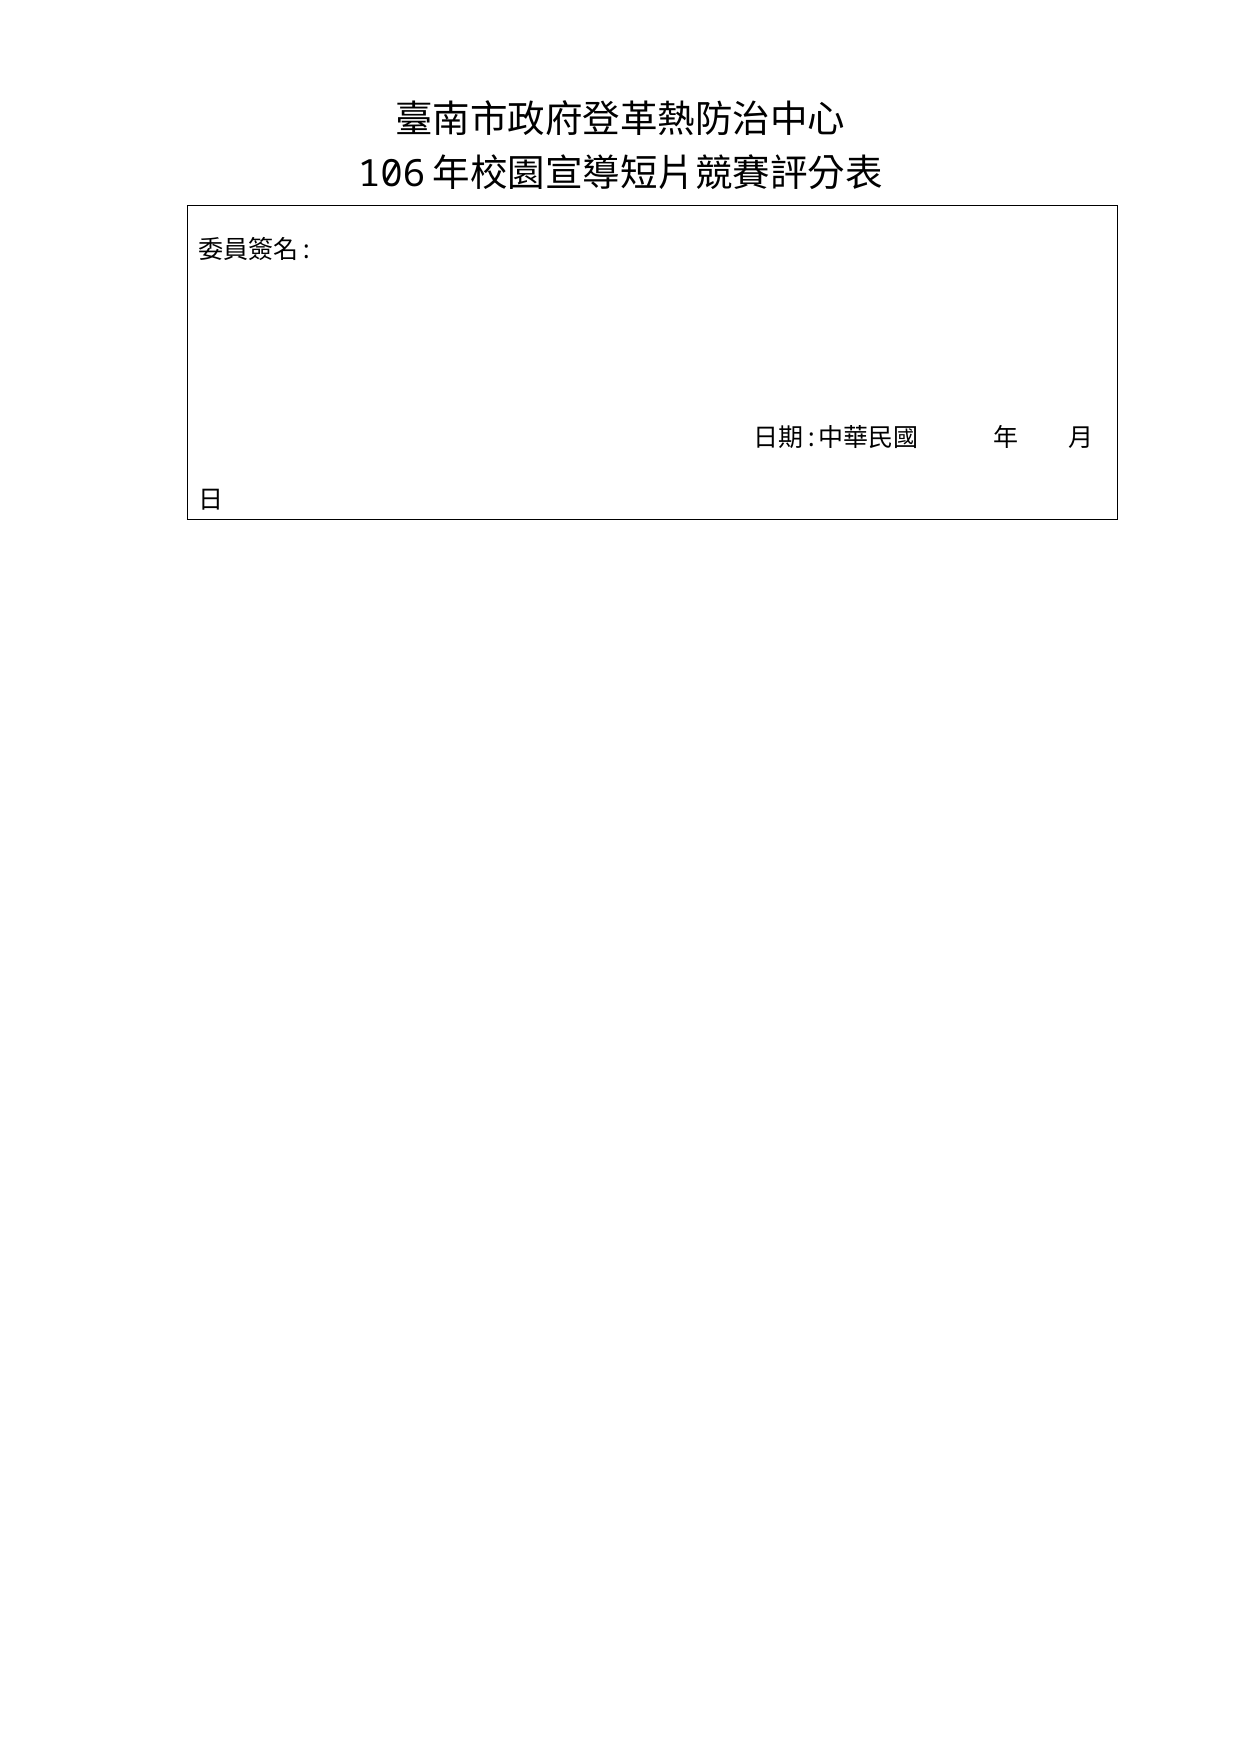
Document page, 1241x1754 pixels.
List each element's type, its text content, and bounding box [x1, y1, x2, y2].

table_cell [188, 519, 1127, 582]
table_cell 委員簽名: 日期:中華民國 年 月 日 [188, 206, 1117, 519]
table_cell [1118, 205, 1127, 519]
